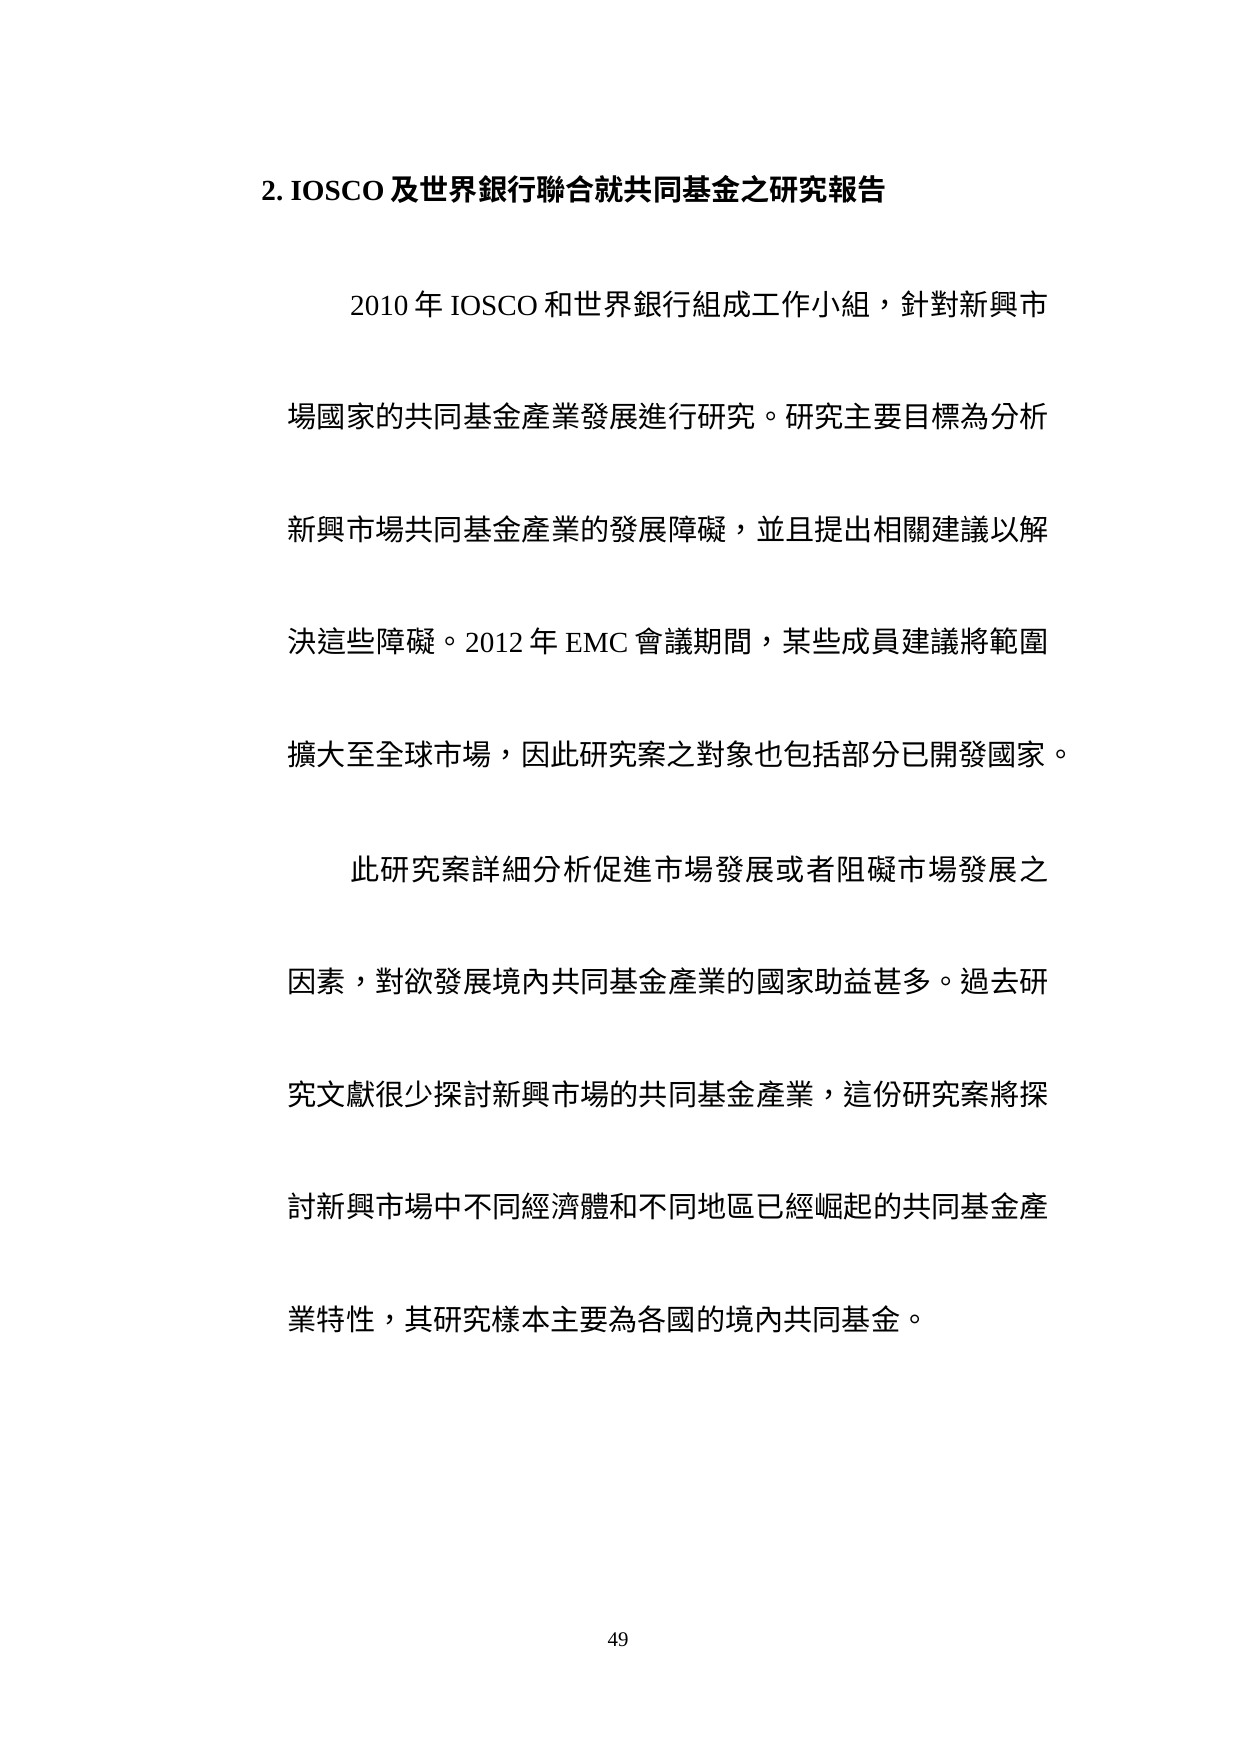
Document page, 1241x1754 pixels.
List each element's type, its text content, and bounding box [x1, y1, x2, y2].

text 此研究案詳細分析促進市場發展或者阻礙市場發展之因素，對欲發展境內共同基金產業的國家助益甚多。過去研究文獻很少探討新興市場的共同基金產業，這份研究案將探討新興市場中不同經濟體和不同地區已經崛起的共同基金產業特性，其研究樣本主要為各國的境內共同基金。 [287, 830, 1048, 1355]
text 2010年IOSCO和世界銀行組成工作小組，針對新興市場國家的共同基金產業發展進行研究。研究主要目標為分析新興市場共同基金產業的發展障礙，並且提出相關建議以解決這些障礙。2012年EMC會議期間，某些成員建議將範圍擴大至全球市場，因此研究案之對象也包括部分已開發國家。 [287, 265, 1048, 790]
text 2. IOSCO及世界銀行聯合就共同基金之研究報告 [225, 150, 1048, 225]
